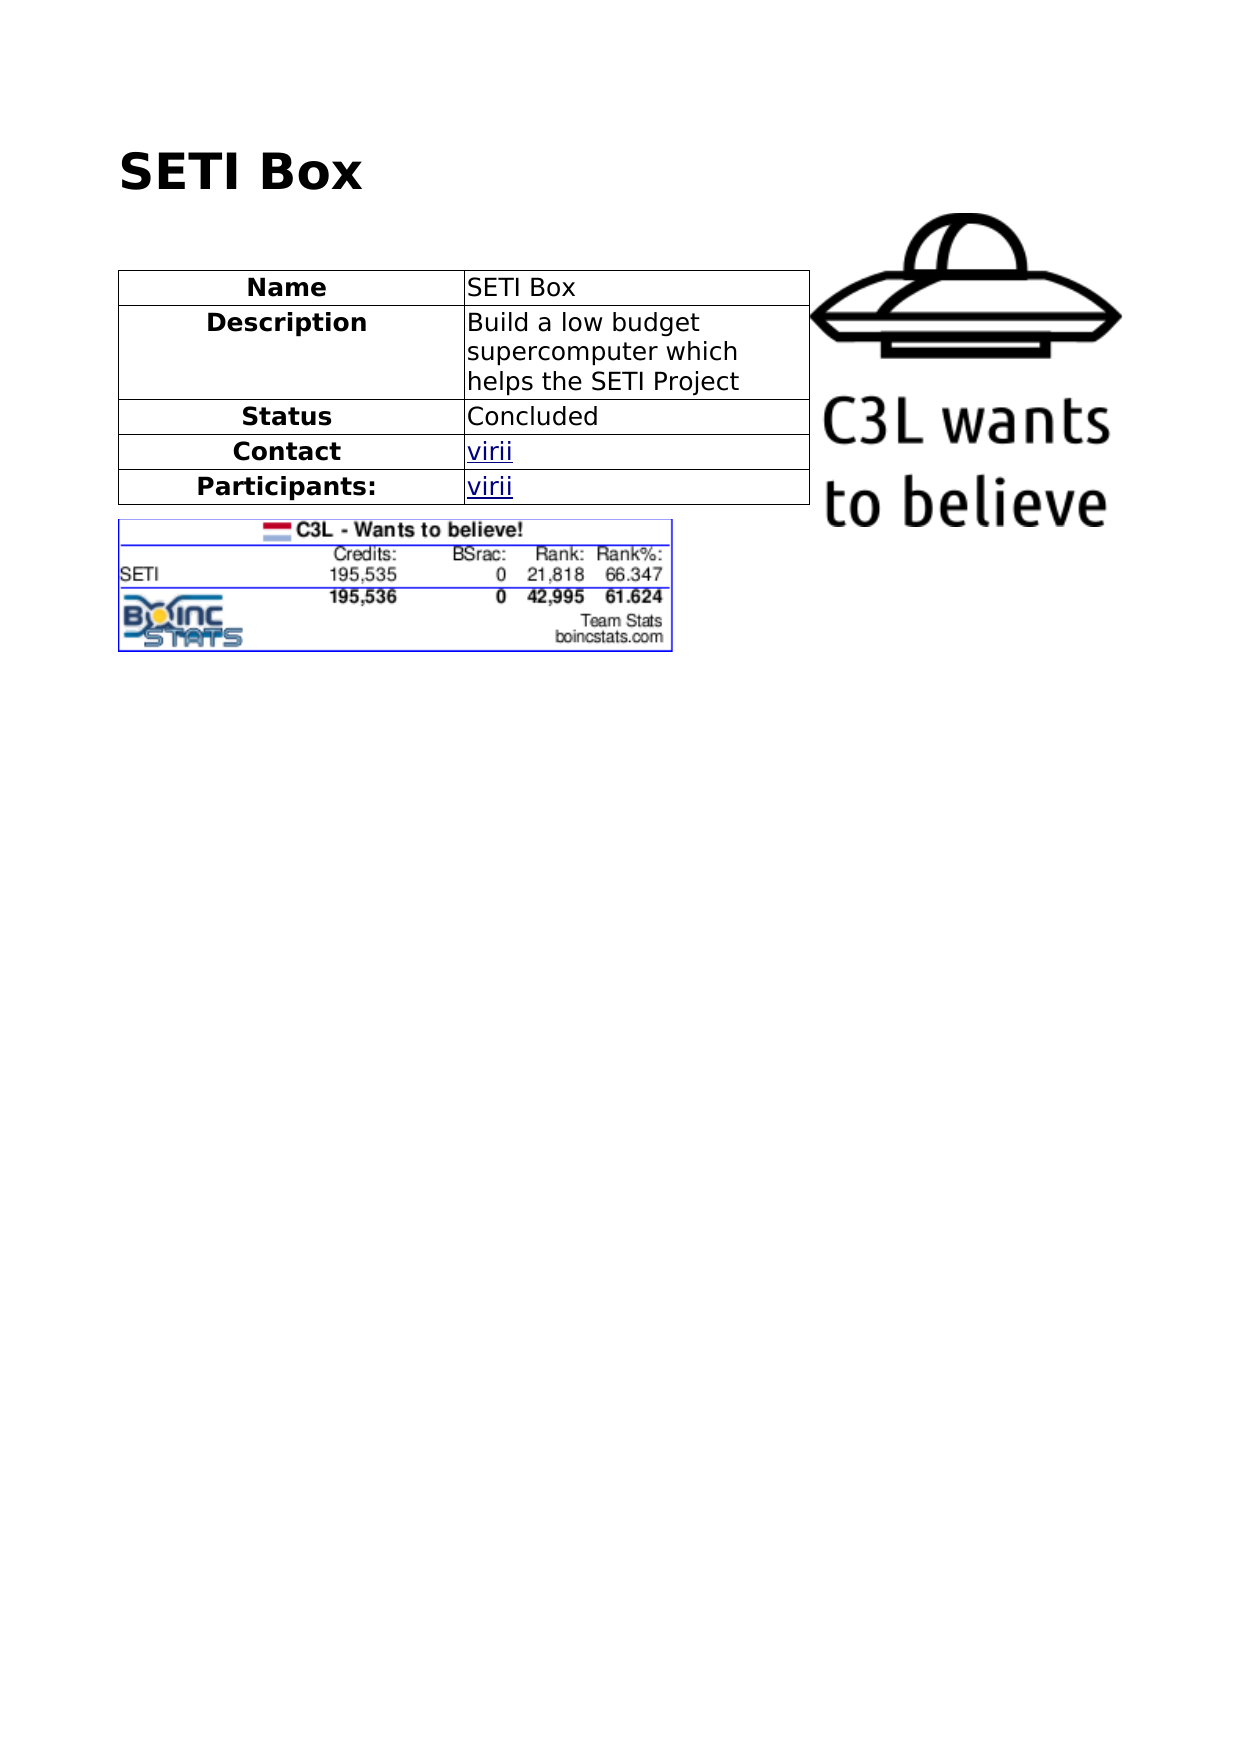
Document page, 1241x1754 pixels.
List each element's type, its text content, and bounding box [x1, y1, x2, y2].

table_cell Contact [119, 435, 464, 469]
picture [118, 519, 673, 652]
subtitle SETI Box [118, 143, 1122, 201]
table_cell Status [119, 400, 464, 434]
table_cell Description [119, 306, 464, 399]
table_cell virii [465, 470, 809, 504]
table_cell Concluded [465, 400, 809, 434]
table_header SETI Box [465, 271, 809, 305]
table_cell Build a low budget supercomputer which helps the SETI Project [465, 306, 809, 399]
table_cell virii [465, 435, 809, 469]
table_header Name [119, 271, 464, 305]
table_cell Participants: [119, 470, 464, 504]
picture [809, 213, 1123, 527]
